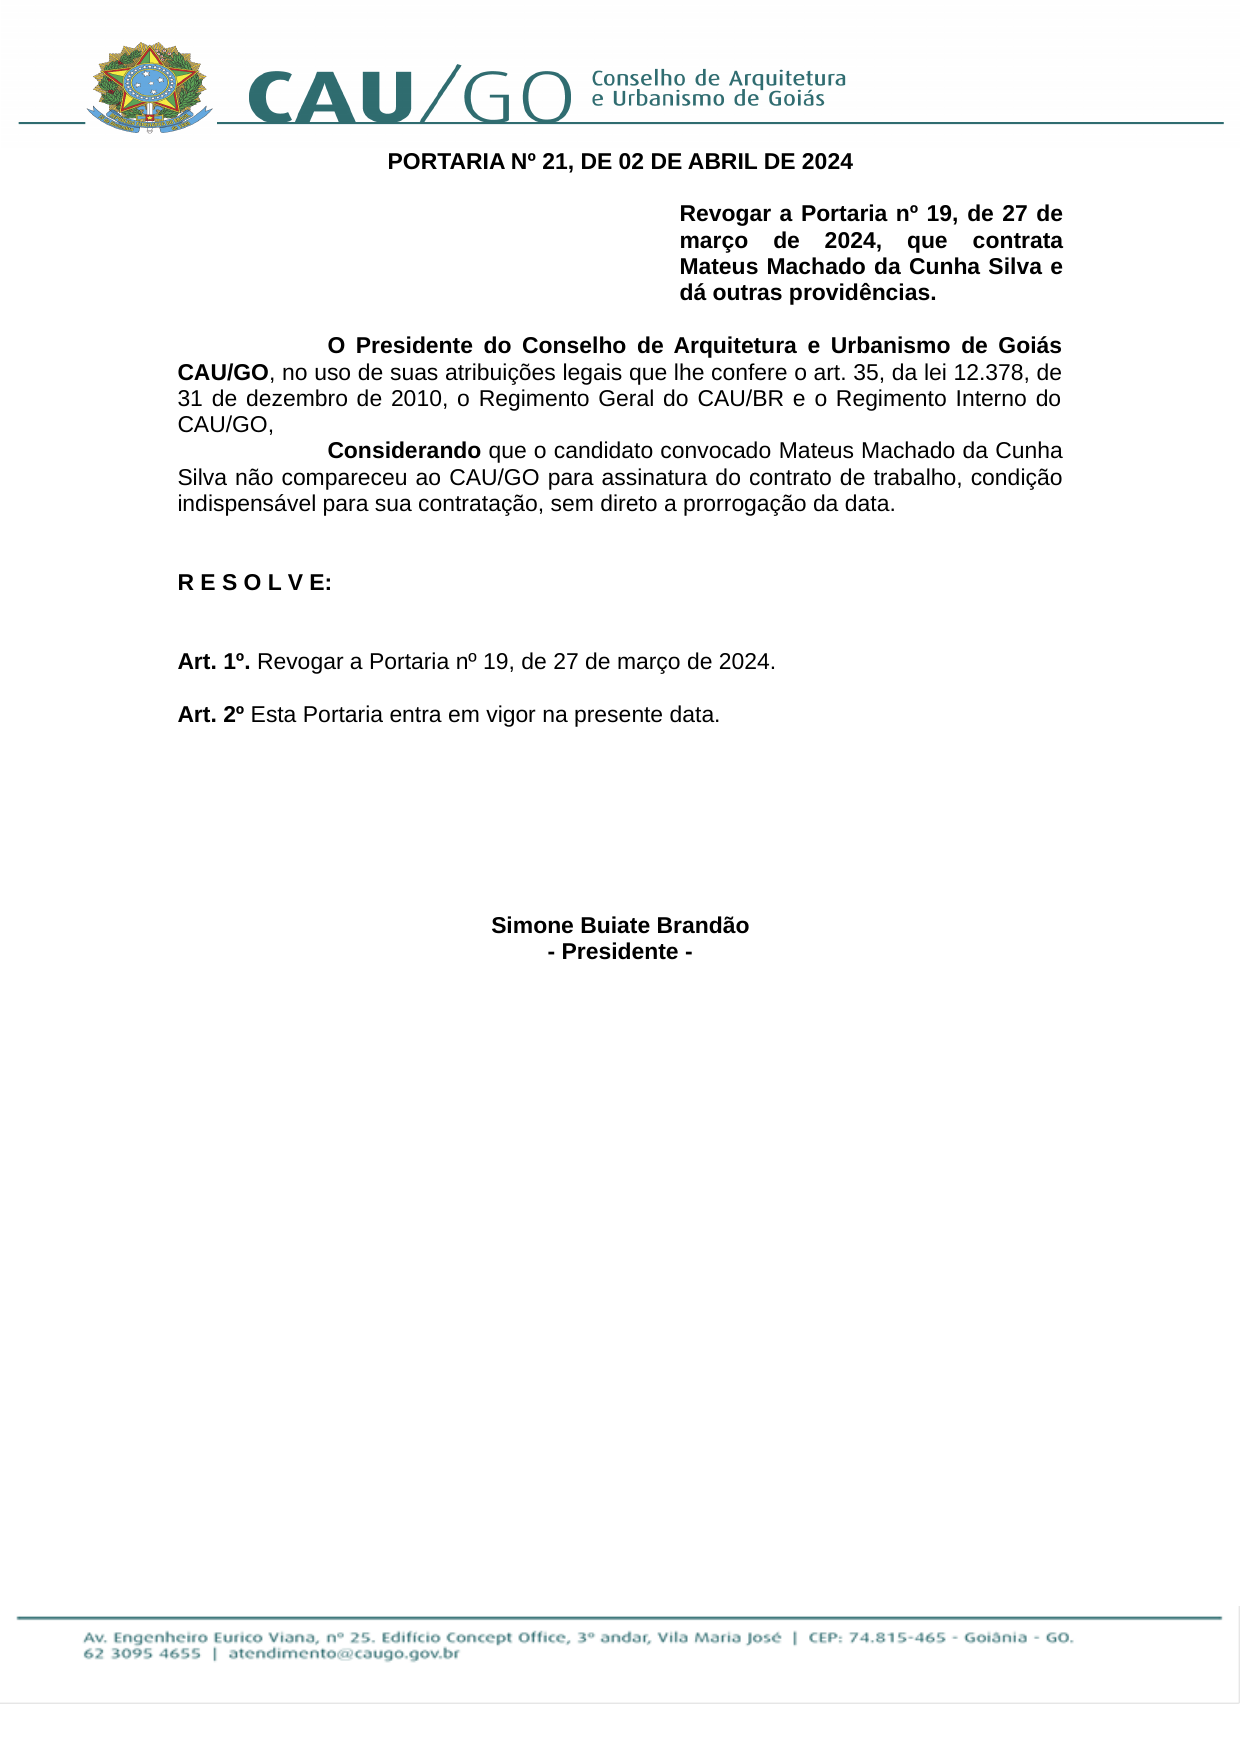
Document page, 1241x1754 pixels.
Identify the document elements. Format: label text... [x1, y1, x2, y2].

text Art. 2º Esta Portaria entra em vigor na presente data. [177, 701, 1063, 727]
text - Presidente - [177, 938, 1063, 964]
picture [0, 1606, 1241, 1705]
text R E S O L V E: [177, 569, 1063, 596]
text Art. 1º. Revogar a Portaria nº 19, de 27 de março de 2024. [177, 648, 1063, 675]
text Simone Buiate Brandão [177, 912, 1063, 938]
picture [1, 0, 1241, 148]
text Revogar a Portaria nº 19, de 27 de março de 2024, que contrata Mateus Machado da Cunha Silva e dá outras providências. [679, 200, 1063, 306]
text O Presidente do Conselho de Arquitetura e Urbanismo de Goiás CAU/GO, no uso de suas atribuições legais que lhe confere o art. 35, da lei 12.378, de 31 de dezembro de 2010, o Regimento Geral do CAU/BR e o Regimento Interno do CAU/GO, [177, 332, 1063, 437]
text PORTARIA Nº 21, DE 02 DE ABRIL DE 2024 [177, 148, 1063, 174]
text Considerando que o candidato convocado Mateus Machado da Cunha Silva não compareceu ao CAU/GO para assinatura do contrato de trabalho, condição indispensável para sua contratação, sem direto a prorrogação da data. [177, 437, 1063, 517]
